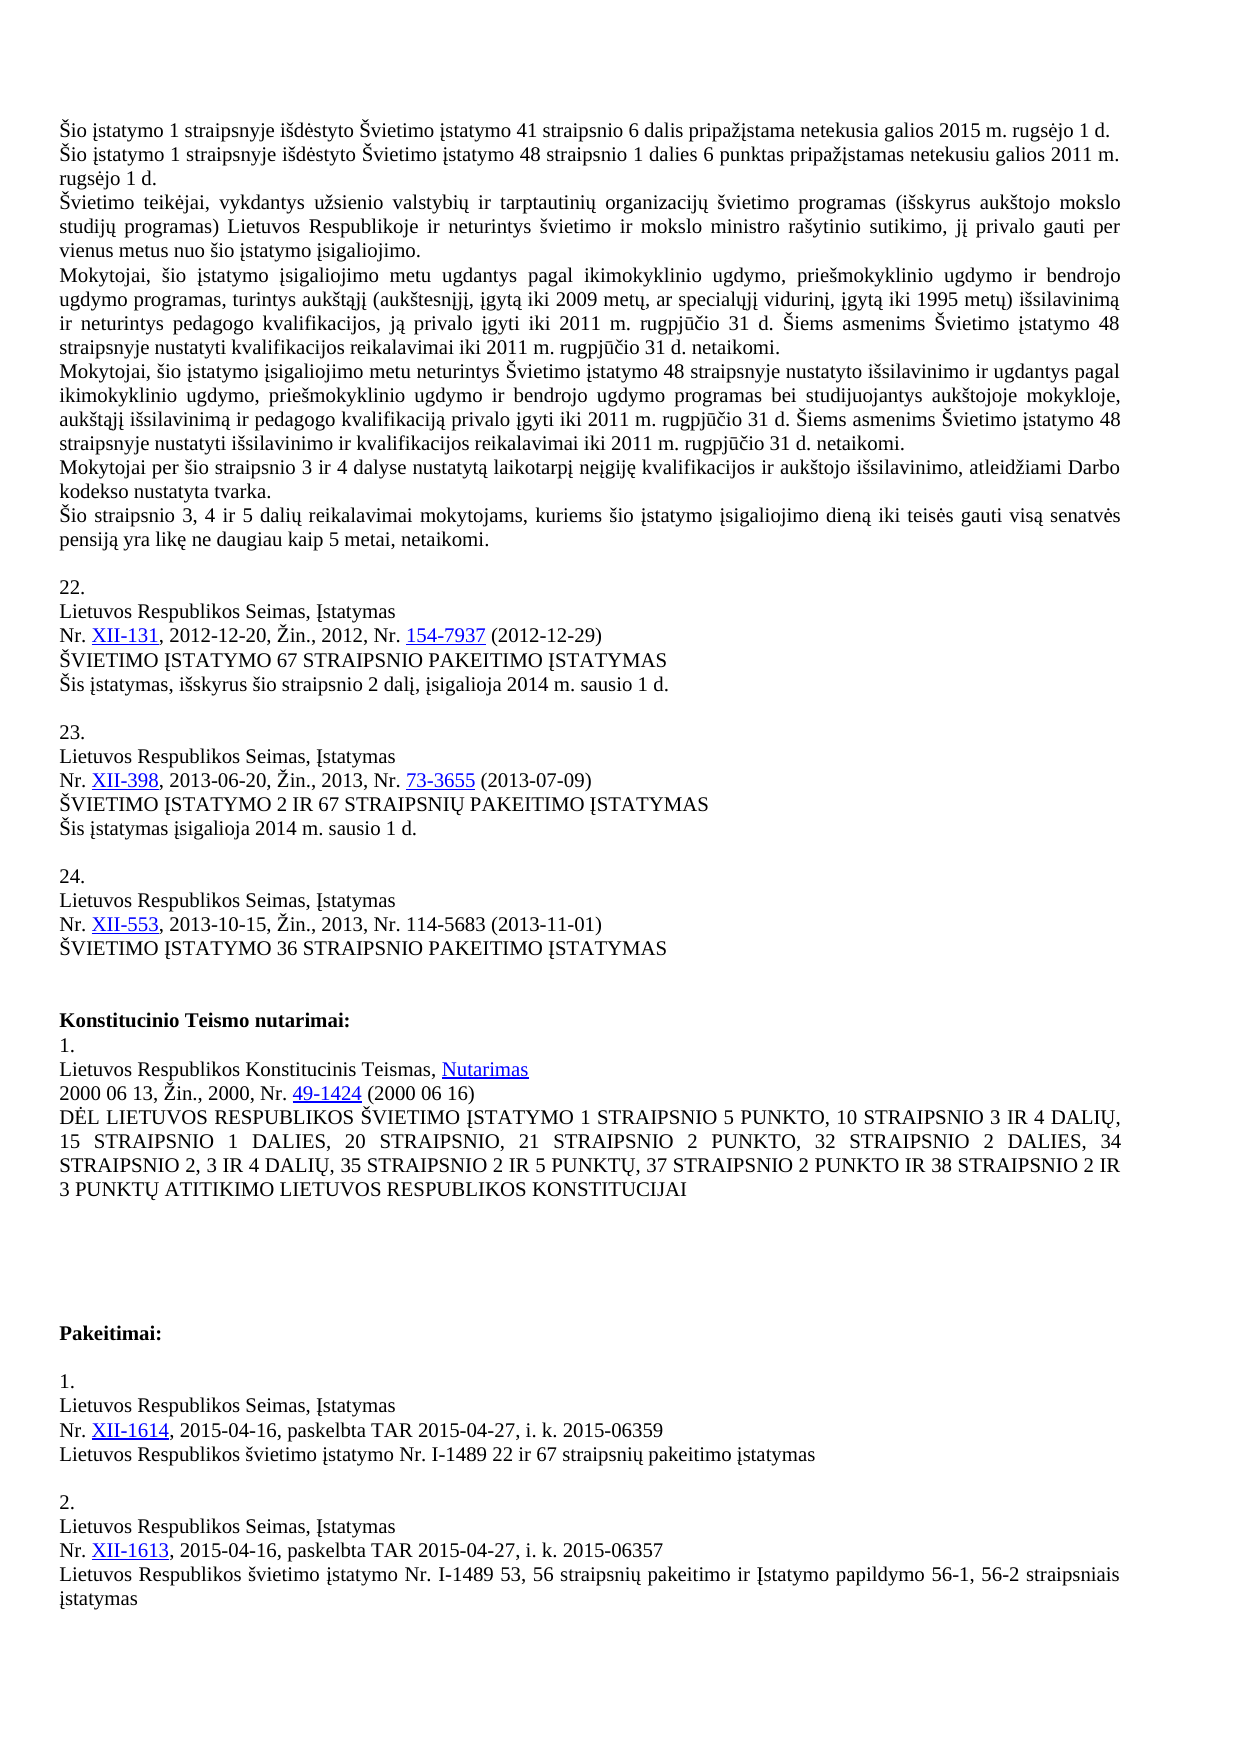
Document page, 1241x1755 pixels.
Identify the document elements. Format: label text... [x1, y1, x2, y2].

text Konstitucinio Teismo nutarimai: [59, 1008, 1122, 1032]
text 1. [59, 1032, 1122, 1057]
text Mokytojai, šio įstatymo įsigaliojimo metu ugdantys pagal ikimokyklinio ugdymo, priešmokyklinio ugdymo ir bendrojo ugdymo programas, turintys aukštąjį (aukštesnįjį, įgytą iki 2009 metų, ar specialųjį vidurinį, įgytą iki 1995 metų) išsilavinimą ir neturintys pedagogo kvalifikacijos, ją privalo įgyti iki 2011 m. rugpjūčio 31 d. Šiems asmenims Švietimo įstatymo 48 straipsnyje nustatyti kvalifikacijos reikalavimai iki 2011 m. rugpjūčio 31 d. netaikomi. [59, 262, 1122, 359]
text Šio įstatymo 1 straipsnyje išdėstyto Švietimo įstatymo 48 straipsnio 1 dalies 6 punktas pripažįstamas netekusiu galios 2011 m. rugsėjo 1 d. [59, 142, 1122, 190]
text 2. [59, 1490, 1122, 1514]
text Nr. XII-1613, 2015-04-16, paskelbta TAR 2015-04-27, i. k. 2015-06357 [59, 1538, 1122, 1562]
text Lietuvos Respublikos Seimas, Įstatymas [59, 1393, 1122, 1417]
text 23. [59, 720, 1122, 744]
text Šis įstatymas, išskyrus šio straipsnio 2 dalį, įsigalioja 2014 m. sausio 1 d. [59, 672, 1122, 696]
text Mokytojai per šio straipsnio 3 ir 4 dalyse nustatytą laikotarpį neįgiję kvalifikacijos ir aukštojo išsilavinimo, atleidžiami Darbo kodekso nustatyta tvarka. [59, 455, 1122, 503]
text 1. [59, 1369, 1122, 1393]
text Lietuvos Respublikos švietimo įstatymo Nr. I-1489 22 ir 67 straipsnių pakeitimo įstatymas [59, 1442, 1122, 1466]
text 2000 06 13, Žin., 2000, Nr. 49-1424 (2000 06 16) [59, 1081, 1122, 1105]
text Lietuvos Respublikos Seimas, Įstatymas [59, 599, 1122, 623]
text Šio įstatymo 1 straipsnyje išdėstyto Švietimo įstatymo 41 straipsnio 6 dalis pripažįstama netekusia galios 2015 m. rugsėjo 1 d. [59, 118, 1122, 142]
text Lietuvos Respublikos Seimas, Įstatymas [59, 744, 1122, 768]
text Lietuvos Respublikos Konstitucinis Teismas, Nutarimas [59, 1057, 1122, 1081]
text Nr. XII-1614, 2015-04-16, paskelbta TAR 2015-04-27, i. k. 2015-06359 [59, 1417, 1122, 1442]
text DĖL LIETUVOS RESPUBLIKOS ŠVIETIMO ĮSTATYMO 1 STRAIPSNIO 5 PUNKTO, 10 STRAIPSNIO 3 IR 4 DALIŲ, 15 STRAIPSNIO 1 DALIES, 20 STRAIPSNIO, 21 STRAIPSNIO 2 PUNKTO, 32 STRAIPSNIO 2 DALIES, 34 STRAIPSNIO 2, 3 IR 4 DALIŲ, 35 STRAIPSNIO 2 IR 5 PUNKTŲ, 37 STRAIPSNIO 2 PUNKTO IR 38 STRAIPSNIO 2 IR 3 PUNKTŲ ATITIKIMO LIETUVOS RESPUBLIKOS KONSTITUCIJAI [59, 1105, 1122, 1201]
text Lietuvos Respublikos Seimas, Įstatymas [59, 1514, 1122, 1538]
text Mokytojai, šio įstatymo įsigaliojimo metu neturintys Švietimo įstatymo 48 straipsnyje nustatyto išsilavinimo ir ugdantys pagal ikimokyklinio ugdymo, priešmokyklinio ugdymo ir bendrojo ugdymo programas bei studijuojantys aukštojoje mokykloje, aukštąjį išsilavinimą ir pedagogo kvalifikaciją privalo įgyti iki 2011 m. rugpjūčio 31 d. Šiems asmenims Švietimo įstatymo 48 straipsnyje nustatyti išsilavinimo ir kvalifikacijos reikalavimai iki 2011 m. rugpjūčio 31 d. netaikomi. [59, 359, 1122, 455]
text ŠVIETIMO ĮSTATYMO 2 IR 67 STRAIPSNIŲ PAKEITIMO ĮSTATYMAS [59, 792, 1122, 816]
text ŠVIETIMO ĮSTATYMO 67 STRAIPSNIO PAKEITIMO ĮSTATYMAS [59, 647, 1122, 672]
text Lietuvos Respublikos Seimas, Įstatymas [59, 888, 1122, 912]
text 22. [59, 575, 1122, 599]
text Pakeitimai: [59, 1321, 1122, 1345]
text Nr. XII-131, 2012-12-20, Žin., 2012, Nr. 154-7937 (2012-12-29) [59, 623, 1122, 647]
text Švietimo teikėjai, vykdantys užsienio valstybių ir tarptautinių organizacijų švietimo programas (išskyrus aukštojo mokslo studijų programas) Lietuvos Respublikoje ir neturintys švietimo ir mokslo ministro rašytinio sutikimo, jį privalo gauti per vienus metus nuo šio įstatymo įsigaliojimo. [59, 190, 1122, 262]
text Šis įstatymas įsigalioja 2014 m. sausio 1 d. [59, 816, 1122, 840]
text Nr. XII-398, 2013-06-20, Žin., 2013, Nr. 73-3655 (2013-07-09) [59, 768, 1122, 792]
text Šio straipsnio 3, 4 ir 5 dalių reikalavimai mokytojams, kuriems šio įstatymo įsigaliojimo dieną iki teisės gauti visą senatvės pensiją yra likę ne daugiau kaip 5 metai, netaikomi. [59, 503, 1122, 551]
text Nr. XII-553, 2013-10-15, Žin., 2013, Nr. 114-5683 (2013-11-01) [59, 912, 1122, 936]
text 24. [59, 864, 1122, 888]
text ŠVIETIMO ĮSTATYMO 36 STRAIPSNIO PAKEITIMO ĮSTATYMAS [59, 936, 1122, 960]
text Lietuvos Respublikos švietimo įstatymo Nr. I-1489 53, 56 straipsnių pakeitimo ir Įstatymo papildymo 56-1, 56-2 straipsniais įstatymas [59, 1562, 1122, 1610]
